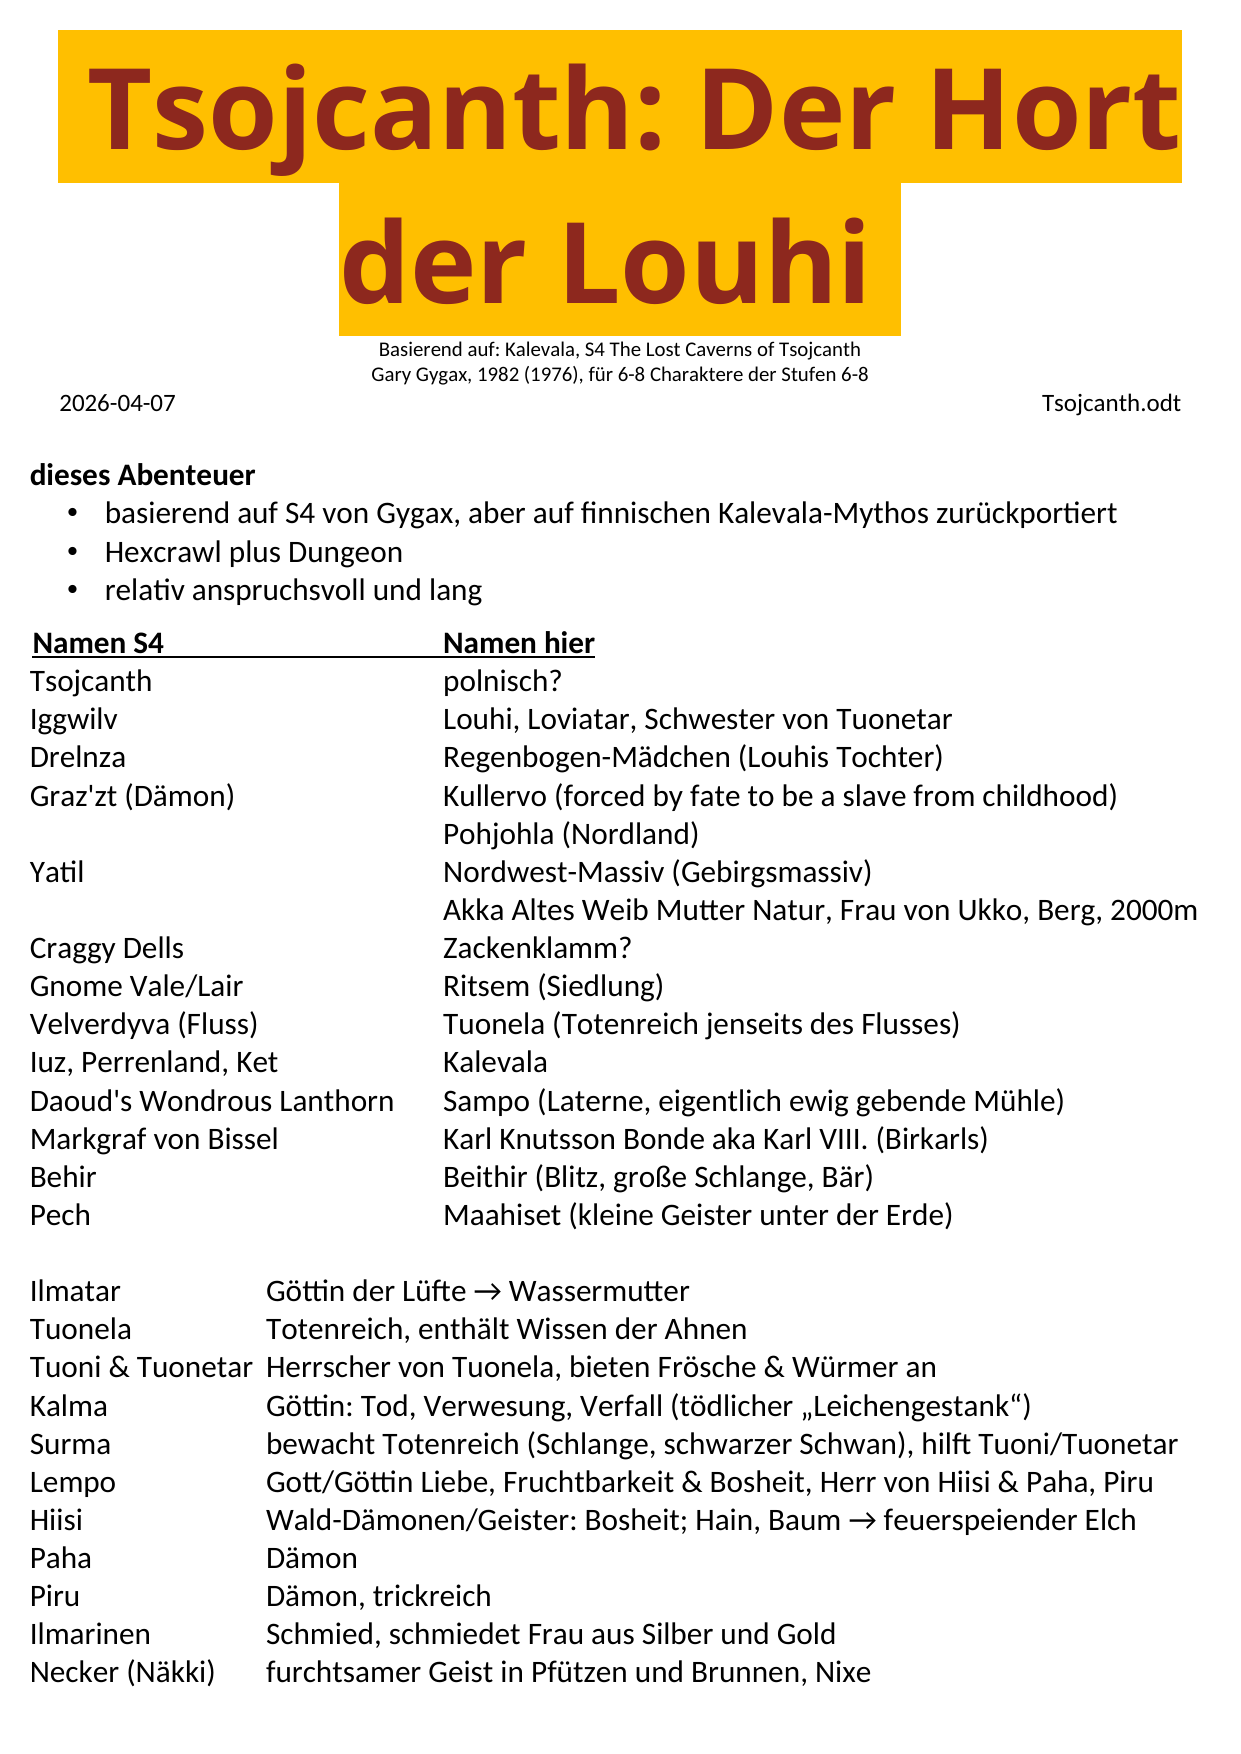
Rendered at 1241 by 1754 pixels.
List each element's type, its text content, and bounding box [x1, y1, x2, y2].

text 2026-04-07 Tsojcanth.odt [29, 387, 1211, 417]
text Kalma Göttin: Tod, Verwesung, Verfall (tödlicher „Leichengestank“) [29, 1386, 1211, 1424]
text Piru Dämon, trickreich [29, 1576, 1211, 1614]
text Behir Beithir (Blitz, große Schlange, Bär) [29, 1157, 1211, 1195]
text Akka Altes Weib Mutter Natur, Frau von Ukko, Berg, 2000m [29, 890, 1211, 928]
text Gnome Vale/Lair Ritsem (Siedlung) [29, 966, 1211, 1004]
text Velverdyva (Fluss) Tuonela (Totenreich jenseits des Flusses) [29, 1004, 1211, 1043]
text Drelnza Regenbogen-Mädchen (Louhis Tochter) Graz'zt (Dämon) Kullervo (forced by fate to be a slave from childhood) [29, 738, 1211, 814]
list basierend auf S4 von Gygax, aber auf finnischen Kalevala-Mythos zurückportiert [67, 493, 1211, 532]
text Tsojcanth polnisch? [29, 661, 1211, 699]
text dieses Abenteuer [29, 455, 1211, 493]
text Craggy Dells Zackenklamm? [29, 928, 1211, 966]
text Necker (Näkki) furchtsamer Geist in Pfützen und Brunnen, Nixe [29, 1653, 1211, 1691]
text Pech Maahiset (kleine Geister unter der Erde) [29, 1195, 1211, 1233]
text Markgraf von Bissel Karl Knutsson Bonde aka Karl VIII. (Birkarls) [29, 1119, 1211, 1157]
text Basierend auf: Kalevala, S4 The Lost Caverns of Tsojcanth Gary Gygax, 1982 (1976), für 6-8 Charaktere der Stufen 6-8 [29, 336, 1211, 387]
text Ilmarinen Schmied, schmiedet Frau aus Silber und Gold [29, 1614, 1211, 1653]
text Pohjohla (Nordland) [29, 814, 1211, 852]
text Ilmatar Göttin der Lüfte → Wassermutter [29, 1271, 1211, 1309]
text Lempo Gott/Göttin Liebe, Fruchtbarkeit & Bosheit, Herr von Hiisi & Paha, Piru [29, 1462, 1211, 1500]
text Tuonela Totenreich, enthält Wissen der Ahnen [29, 1309, 1211, 1348]
text Iggwilv Louhi, Loviatar, Schwester von Tuonetar [29, 699, 1211, 738]
text Tsojcanth: Der Hort der Louhi [29, 29, 1211, 336]
text Iuz, Perrenland, Ket Kalevala Daoud's Wondrous Lanthorn Sampo (Laterne, eigentlich ewig gebende Mühle) [29, 1043, 1211, 1119]
list Hexcrawl plus Dungeon [67, 532, 1211, 570]
text Tuoni & Tuonetar Herrscher von Tuonela, bieten Frösche & Würmer an [29, 1348, 1211, 1386]
text Yatil Nordwest-Massiv (Gebirgsmassiv) [29, 852, 1211, 890]
list relativ anspruchsvoll und lang [67, 570, 1211, 608]
text Paha Dämon [29, 1538, 1211, 1576]
text Namen S4 Namen hier [29, 623, 1211, 661]
text Hiisi Wald-Dämonen/Geister: Bosheit; Hain, Baum → feuerspeiender Elch [29, 1500, 1211, 1538]
text Surma bewacht Totenreich (Schlange, schwarzer Schwan), hilft Tuoni/Tuonetar [29, 1424, 1211, 1462]
